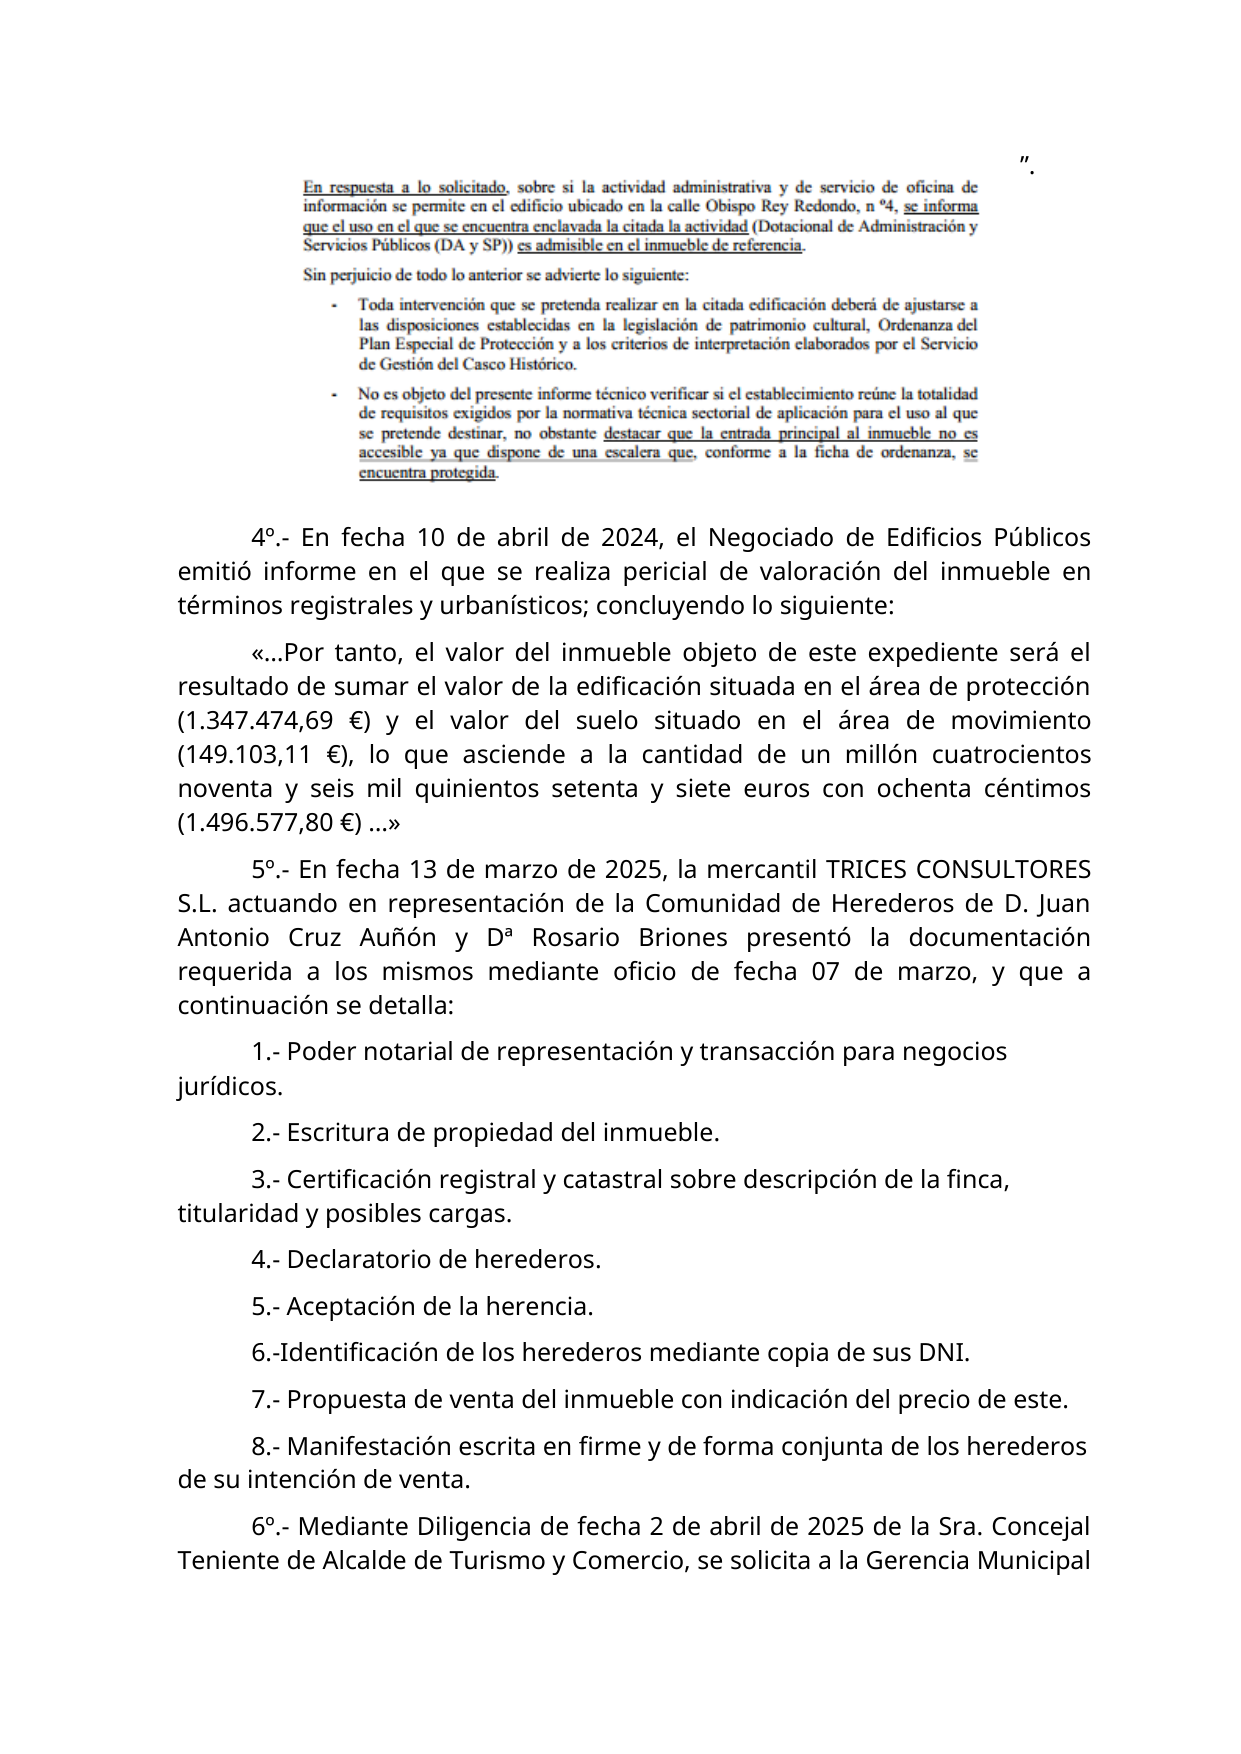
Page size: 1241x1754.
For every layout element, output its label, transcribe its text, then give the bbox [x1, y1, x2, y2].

text «…Por tanto, el valor del inmueble objeto de este expediente será el resultado de sumar el valor de la edificación situada en el área de protección (1.347.474,69 €) y el valor del suelo situado en el área de movimiento (149.103,11 €), lo que asciende a la cantidad de un millón cuatrocientos noventa y seis mil quinientos setenta y siete euros con ochenta céntimos (1.496.577,80 €) …» [177, 634, 1093, 839]
text 6.-Identificación de los herederos mediante copia de sus DNI. [177, 1335, 1093, 1369]
text 5º.- En fecha 13 de marzo de 2025, la mercantil TRICES CONSULTORES S.L. actuando en representación de la Comunidad de Herederos de D. Juan Antonio Cruz Auñón y Dª Rosario Briones presentó la documentación requerida a los mismos mediante oficio de fecha 07 de marzo, y que a continuación se detalla: [177, 851, 1093, 1022]
text 4º.- En fecha 10 de abril de 2024, el Negociado de Edificios Públicos emitió informe en el que se realiza pericial de valoración del inmueble en términos registrales y urbanísticos; concluyendo lo siguiente: [177, 520, 1093, 622]
text 8.- Manifestación escrita en firme y de forma conjunta de los herederos de su intención de venta. [177, 1428, 1093, 1496]
text 5.- Aceptación de la herencia. [177, 1288, 1093, 1322]
text ”. [177, 148, 1063, 488]
text 2.- Escritura de propiedad del inmueble. [177, 1115, 1093, 1149]
text 4.- Declaratorio de herederos. [177, 1242, 1093, 1276]
text 1.- Poder notarial de representación y transacción para negocios jurídicos. [177, 1034, 1093, 1102]
text 7.- Propuesta de venta del inmueble con indicación del precio de este. [177, 1382, 1093, 1416]
text 6º.- Mediante Diligencia de fecha 2 de abril de 2025 de la Sra. Concejal Teniente de Alcalde de Turismo y Comercio, se solicita a la Gerencia Municipal [177, 1509, 1093, 1577]
text 3.- Certificación registral y catastral sobre descripción de la finca, titularidad y posibles cargas. [177, 1161, 1093, 1229]
